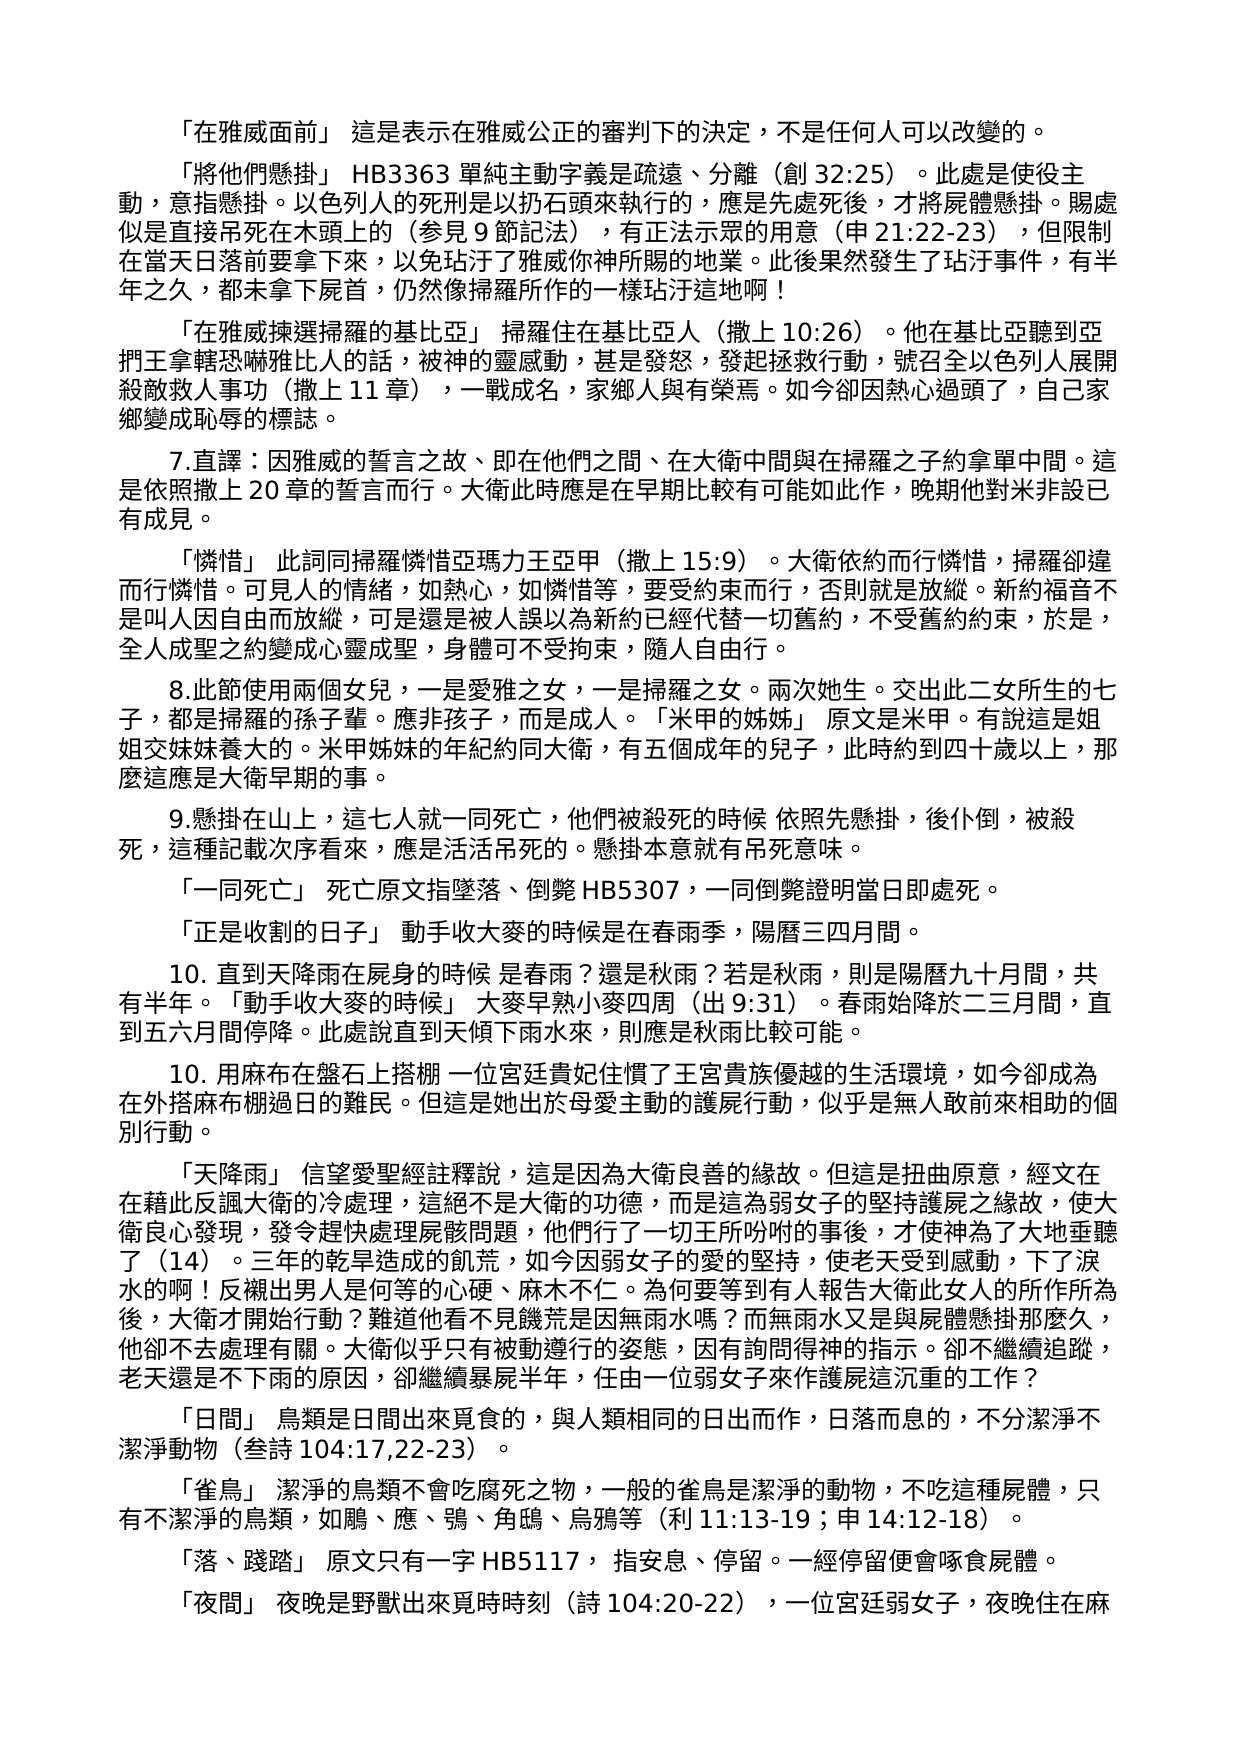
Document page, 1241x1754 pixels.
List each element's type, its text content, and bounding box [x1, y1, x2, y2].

text 「夜間」 夜晚是野獸出來覓時時刻（詩104:20-22），一位宮廷弱女子，夜晚住在麻 [118, 1589, 1122, 1618]
text 「一同死亡」 死亡原文指墜落、倒斃HB5307，一同倒斃證明當日即處死。 [118, 876, 1122, 906]
text 「憐惜」 此詞同掃羅憐惜亞瑪力王亞甲（撒上15:9）。大衛依約而行憐惜，掃羅卻違而行憐惜。可見人的情緒，如熱心，如憐惜等，要受約束而行，否則就是放縱。新約福音不是叫人因自由而放縱，可是還是被人誤以為新約已經代替一切舊約，不受舊約約束，於是，全人成聖之約變成心靈成聖，身體可不受拘束，隨人自由行。 [118, 547, 1122, 664]
text 「在雅威面前」 這是表示在雅威公正的審判下的決定，不是任何人可以改變的。 [118, 118, 1122, 147]
text 9.懸掛在山上，這七人就一同死亡，他們被殺死的時候 依照先懸掛，後仆倒，被殺死，這種記載次序看來，應是活活吊死的。懸掛本意就有吊死意味。 [118, 806, 1122, 864]
text 「在雅威揀選掃羅的基比亞」 掃羅住在基比亞人（撒上10:26）。他在基比亞聽到亞捫王拿轄恐嚇雅比人的話，被神的靈感動，甚是發怒，發起拯救行動，號召全以色列人展開殺敵救人事功（撒上11章），一戰成名，家鄉人與有榮焉。如今卻因熱心過頭了，自己家鄉變成恥辱的標誌。 [118, 318, 1122, 435]
text 「天降雨」 信望愛聖經註釋說，這是因為大衛良善的緣故。但這是扭曲原意，經文在在藉此反諷大衛的冷處理，這絕不是大衛的功德，而是這為弱女子的堅持護屍之緣故，使大衛良心發現，發令趕快處理屍骸問題，他們行了一切王所吩咐的事後，才使神為了大地垂聽了（14）。三年的乾旱造成的飢荒，如今因弱女子的愛的堅持，使老天受到感動，下了淚水的啊！反襯出男人是何等的心硬、麻木不仁。為何要等到有人報告大衛此女人的所作所為後，大衛才開始行動？難道他看不見饑荒是因無雨水嗎？而無雨水又是與屍體懸掛那麼久，他卻不去處理有關。大衛似乎只有被動遵行的姿態，因有詢問得神的指示。卻不繼續追蹤，老天還是不下雨的原因，卻繼續暴屍半年，任由一位弱女子來作護屍這沉重的工作？ [118, 1160, 1122, 1393]
text 10. 直到天降雨在屍身的時候 是春雨？還是秋雨？若是秋雨，則是陽曆九十月間，共有半年。「動手收大麥的時候」 大麥早熟小麥四周（出9:31）。春雨始降於二三月間，直到五六月間停降。此處說直到天傾下雨水來，則應是秋雨比較可能。 [118, 960, 1122, 1047]
text 「落、踐踏」 原文只有一字HB5117， 指安息、停留。一經停留便會啄食屍體。 [118, 1547, 1122, 1576]
text 8.此節使用兩個女兒，一是愛雅之女，一是掃羅之女。兩次她生。交出此二女所生的七子，都是掃羅的孫子輩。應非孩子，而是成人。「米甲的姊姊」 原文是米甲。有說這是姐姐交妹妹養大的。米甲姊妹的年紀約同大衛，有五個成年的兒子，此時約到四十歲以上，那麼這應是大衛早期的事。 [118, 676, 1122, 793]
text 「雀鳥」 潔淨的鳥類不會吃腐死之物，一般的雀鳥是潔淨的動物，不吃這種屍體，只有不潔淨的鳥類，如鵰、應、鴞、角鴟、烏鴉等（利11:13-19；申14:12-18）。 [118, 1476, 1122, 1535]
text 「將他們懸掛」 HB3363 單純主動字義是疏遠、分離（創32:25）。此處是使役主動，意指懸掛。以色列人的死刑是以扔石頭來執行的，應是先處死後，才將屍體懸掛。賜處似是直接吊死在木頭上的（参見9節記法），有正法示眾的用意（申21:22-23），但限制在當天日落前要拿下來，以免玷汙了雅威你神所賜的地業。此後果然發生了玷汙事件，有半年之久，都未拿下屍首，仍然像掃羅所作的一樣玷汙這地啊！ [118, 160, 1122, 306]
text 7.直譯：因雅威的誓言之故、即在他們之間、在大衛中間與在掃羅之子約拿單中間。這是依照撒上20章的誓言而行。大衛此時應是在早期比較有可能如此作，晚期他對米非設已有成見。 [118, 447, 1122, 535]
text 「日間」 鳥類是日間出來覓食的，與人類相同的日出而作，日落而息的，不分潔淨不潔淨動物（叁詩104:17,22-23）。 [118, 1406, 1122, 1464]
text 10. 用麻布在盤石上搭棚 一位宮廷貴妃住慣了王宮貴族優越的生活環境，如今卻成為在外搭麻布棚過日的難民。但這是她出於母愛主動的護屍行動，似乎是無人敢前來相助的個別行動。 [118, 1060, 1122, 1147]
text 「正是收割的日子」 動手收大麥的時候是在春雨季，陽曆三四月間。 [118, 918, 1122, 947]
